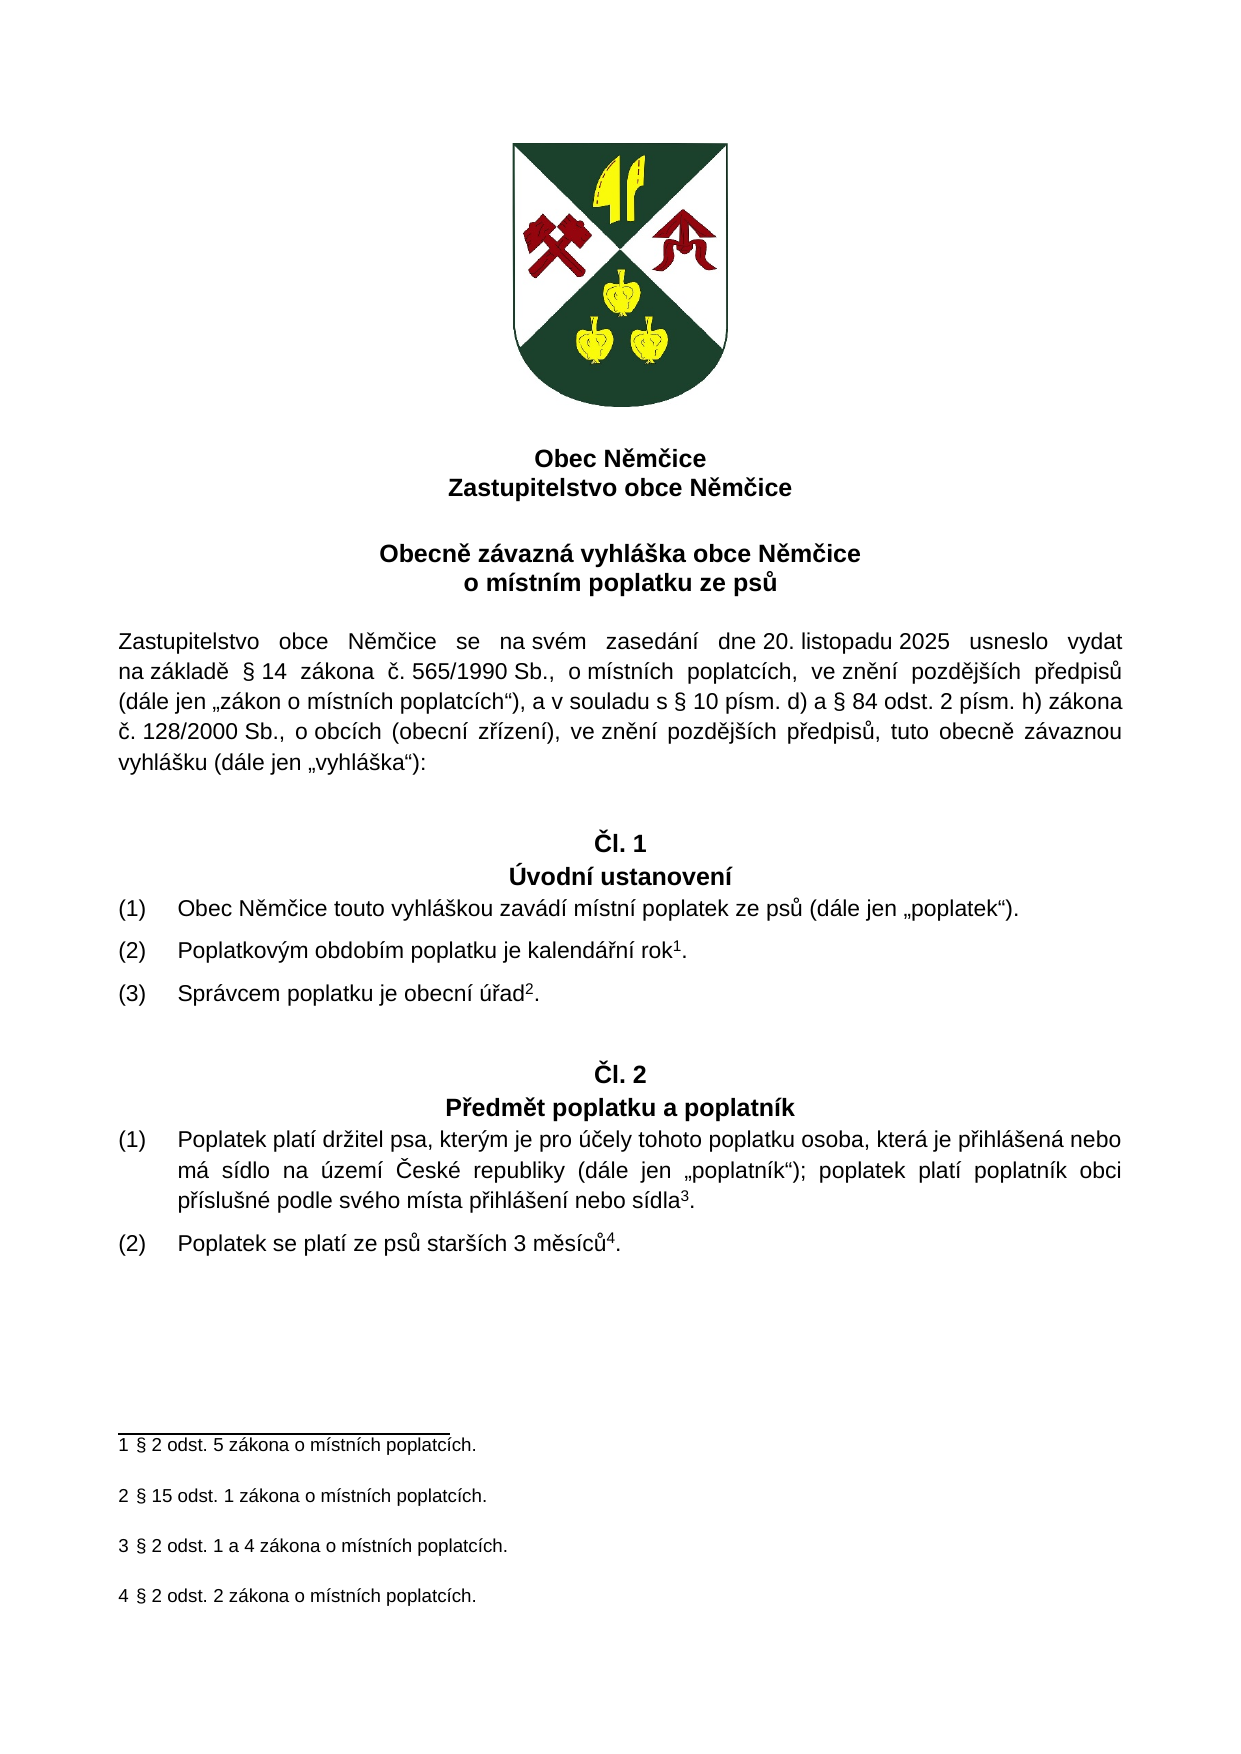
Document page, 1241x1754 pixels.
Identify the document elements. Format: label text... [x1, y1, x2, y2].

subtitle Čl. 2 Předmět poplatku a poplatník [118, 1060, 1122, 1122]
list § 2 odst. 5 zákona o místních poplatcích. [118, 1434, 1122, 1456]
list § 2 odst. 1 a 4 zákona o místních poplatcích. [118, 1535, 1122, 1556]
list Správcem poplatku je obecní úřad. [118, 980, 1122, 1006]
list Obec Němčice touto vyhláškou zavádí místní poplatek ze psů (dále jen „poplatek“). [118, 895, 1122, 921]
subtitle Čl. 1 Úvodní ustanovení [118, 829, 1122, 890]
list § 2 odst. 2 zákona o místních poplatcích. [118, 1585, 1122, 1607]
list Poplatek platí držitel psa, kterým je pro účely tohoto poplatku osoba, která je přihlášená nebo má sídlo na území České republiky (dále jen „poplatník“); poplatek platí poplatník obci příslušné podle svého místa přihlášení nebo sídla. [118, 1126, 1122, 1213]
text Obec Němčice Zastupitelstvo obce Němčice [118, 444, 1122, 502]
list § 15 odst. 1 zákona o místních poplatcích. [118, 1484, 1122, 1506]
list Poplatkovým obdobím poplatku je kalendářní rok. [118, 937, 1122, 964]
subtitle Obecně závazná vyhláška obce Němčice o místním poplatku ze psů [118, 539, 1122, 596]
text Zastupitelstvo obce Němčice se na svém zasedání dne 20. listopadu 2025 usneslo vydat na základě § 14 zákona č. 565/1990 Sb., o místních poplatcích, ve znění pozdějších předpisů (dále jen „zákon o místních poplatcích“), a v souladu s § 10 písm. d) a § 84 odst. 2 písm. h) zákona č. 128/2000 Sb., o obcích (obecní zřízení), ve znění pozdějších předpisů, tuto obecně závaznou vyhlášku (dále jen „vyhláška“): [118, 628, 1122, 775]
list Poplatek se platí ze psů starších 3 měsíců. [118, 1229, 1122, 1256]
